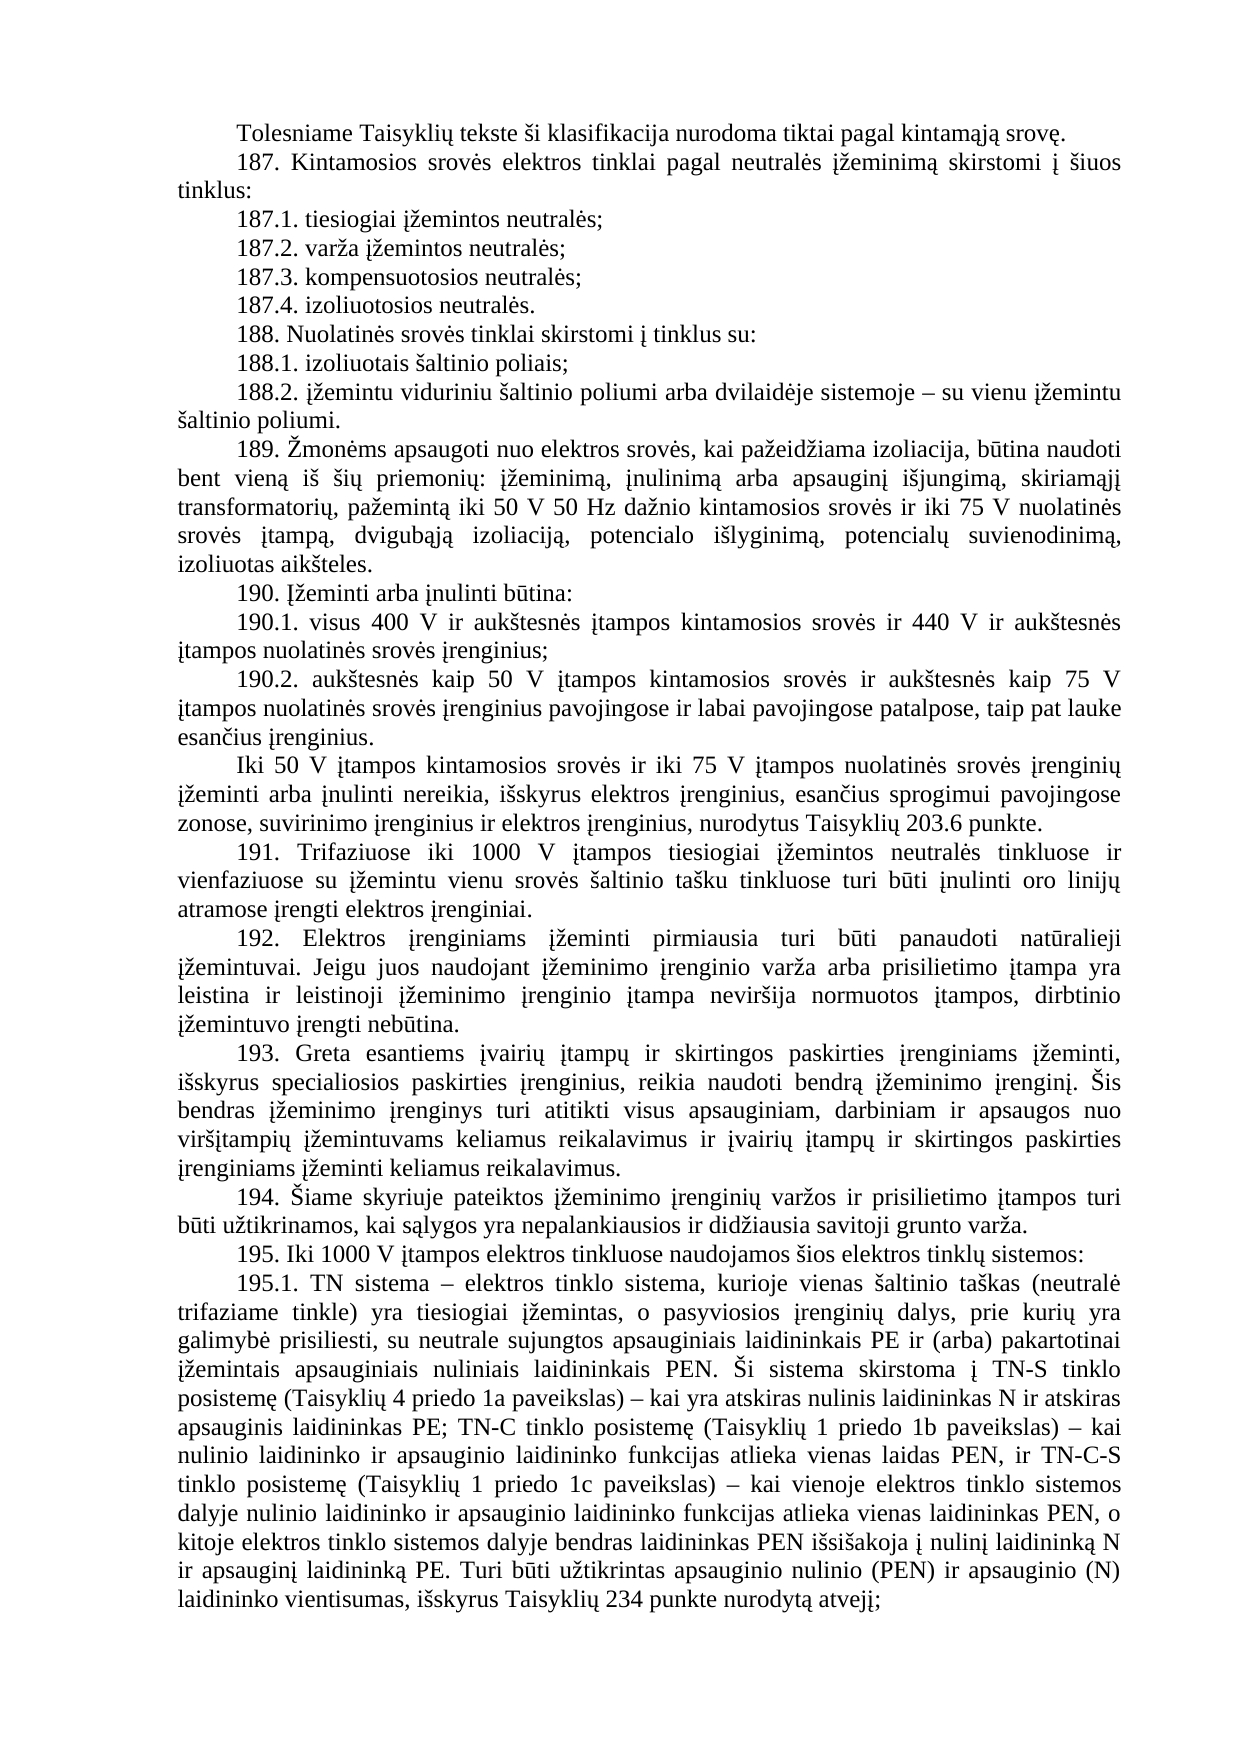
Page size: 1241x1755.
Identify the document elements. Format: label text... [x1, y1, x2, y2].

text 187.2. varža įžemintos neutralės; [177, 233, 1122, 262]
text 187.3. kompensuotosios neutralės; [177, 262, 1122, 291]
text 189. Žmonėms apsaugoti nuo elektros srovės, kai pažeidžiama izoliacija, būtina naudoti bent vieną iš šių priemonių: įžeminimą, įnulinimą arba apsauginį išjungimą, skiriamąjį transformatorių, pažemintą iki 50 V 50 Hz dažnio kintamosios srovės ir iki 75 V nuolatinės srovės įtampą, dvigubąją izoliaciją, potencialo išlyginimą, potencialų suvienodinimą, izoliuotas aikšteles. [177, 434, 1122, 578]
text 195. Iki 1000 V įtampos elektros tinkluose naudojamos šios elektros tinklų sistemos: [177, 1239, 1122, 1268]
text 191. Trifaziuose iki 1000 V įtampos tiesiogiai įžemintos neutralės tinkluose ir vienfaziuose su įžemintu vienu srovės šaltinio tašku tinkluose turi būti įnulinti oro linijų atramose įrengti elektros įrenginiai. [177, 837, 1122, 923]
text 192. Elektros įrenginiams įžeminti pirmiausia turi būti panaudoti natūralieji įžemintuvai. Jeigu juos naudojant įžeminimo įrenginio varža arba prisilietimo įtampa yra leistina ir leistinoji įžeminimo įrenginio įtampa neviršija normuotos įtampos, dirbtinio įžemintuvo įrengti nebūtina. [177, 923, 1122, 1038]
text 187. Kintamosios srovės elektros tinklai pagal neutralės įžeminimą skirstomi į šiuos tinklus: [177, 147, 1122, 204]
text 194. Šiame skyriuje pateiktos įžeminimo įrenginių varžos ir prisilietimo įtampos turi būti užtikrinamos, kai sąlygos yra nepalankiausios ir didžiausia savitoji grunto varža. [177, 1182, 1122, 1239]
text 187.4. izoliuotosios neutralės. [177, 291, 1122, 319]
text 193. Greta esantiems įvairių įtampų ir skirtingos paskirties įrenginiams įžeminti, išskyrus specialiosios paskirties įrenginius, reikia naudoti bendrą įžeminimo įrenginį. Šis bendras įžeminimo įrenginys turi atitikti visus apsauginiam, darbiniam ir apsaugos nuo viršįtampių įžemintuvams keliamus reikalavimus ir įvairių įtampų ir skirtingos paskirties įrenginiams įžeminti keliamus reikalavimus. [177, 1038, 1122, 1182]
text Iki 50 V įtampos kintamosios srovės ir iki 75 V įtampos nuolatinės srovės įrenginių įžeminti arba įnulinti nereikia, išskyrus elektros įrenginius, esančius sprogimui pavojingose zonose, suvirinimo įrenginius ir elektros įrenginius, nurodytus Taisyklių 203.6 punkte. [177, 751, 1122, 837]
text 190.1. visus 400 V ir aukštesnės įtampos kintamosios srovės ir 440 V ir aukštesnės įtampos nuolatinės srovės įrenginius; [177, 607, 1122, 664]
text 190.2. aukštesnės kaip 50 V įtampos kintamosios srovės ir aukštesnės kaip 75 V įtampos nuolatinės srovės įrenginius pavojingose ir labai pavojingose patalpose, taip pat lauke esančius įrenginius. [177, 664, 1122, 751]
text 188.1. izoliuotais šaltinio poliais; [177, 348, 1122, 377]
text 187.1. tiesiogiai įžemintos neutralės; [177, 204, 1122, 233]
text Tolesniame Taisyklių tekste ši klasifikacija nurodoma tiktai pagal kintamąją srovę. [177, 118, 1122, 147]
text 188.2. įžemintu viduriniu šaltinio poliumi arba dvilaidėje sistemoje – su vienu įžemintu šaltinio poliumi. [177, 377, 1122, 434]
text 195.1. TN sistema – elektros tinklo sistema, kurioje vienas šaltinio taškas (neutralė trifaziame tinkle) yra tiesiogiai įžemintas, o pasyviosios įrenginių dalys, prie kurių yra galimybė prisiliesti, su neutrale sujungtos apsauginiais laidininkais PE ir (arba) pakartotinai įžemintais apsauginiais nuliniais laidininkais PEN. Ši sistema skirstoma į TN-S tinklo posistemę (Taisyklių 4 priedo 1a paveikslas) – kai yra atskiras nulinis laidininkas N ir atskiras apsauginis laidininkas PE; TN-C tinklo posistemę (Taisyklių 1 priedo 1b paveikslas) – kai nulinio laidininko ir apsauginio laidininko funkcijas atlieka vienas laidas PEN, ir TN-C-S tinklo posistemę (Taisyklių 1 priedo 1c paveikslas) – kai vienoje elektros tinklo sistemos dalyje nulinio laidininko ir apsauginio laidininko funkcijas atlieka vienas laidininkas PEN, o kitoje elektros tinklo sistemos dalyje bendras laidininkas PEN išsišakoja į nulinį laidininką N ir apsauginį laidininką PE. Turi būti užtikrintas apsauginio nulinio (PEN) ir apsauginio (N) laidininko vientisumas, išskyrus Taisyklių 234 punkte nurodytą atvejį; [177, 1268, 1122, 1613]
text 190. Įžeminti arba įnulinti būtina: [177, 578, 1122, 607]
text 188. Nuolatinės srovės tinklai skirstomi į tinklus su: [177, 319, 1122, 348]
